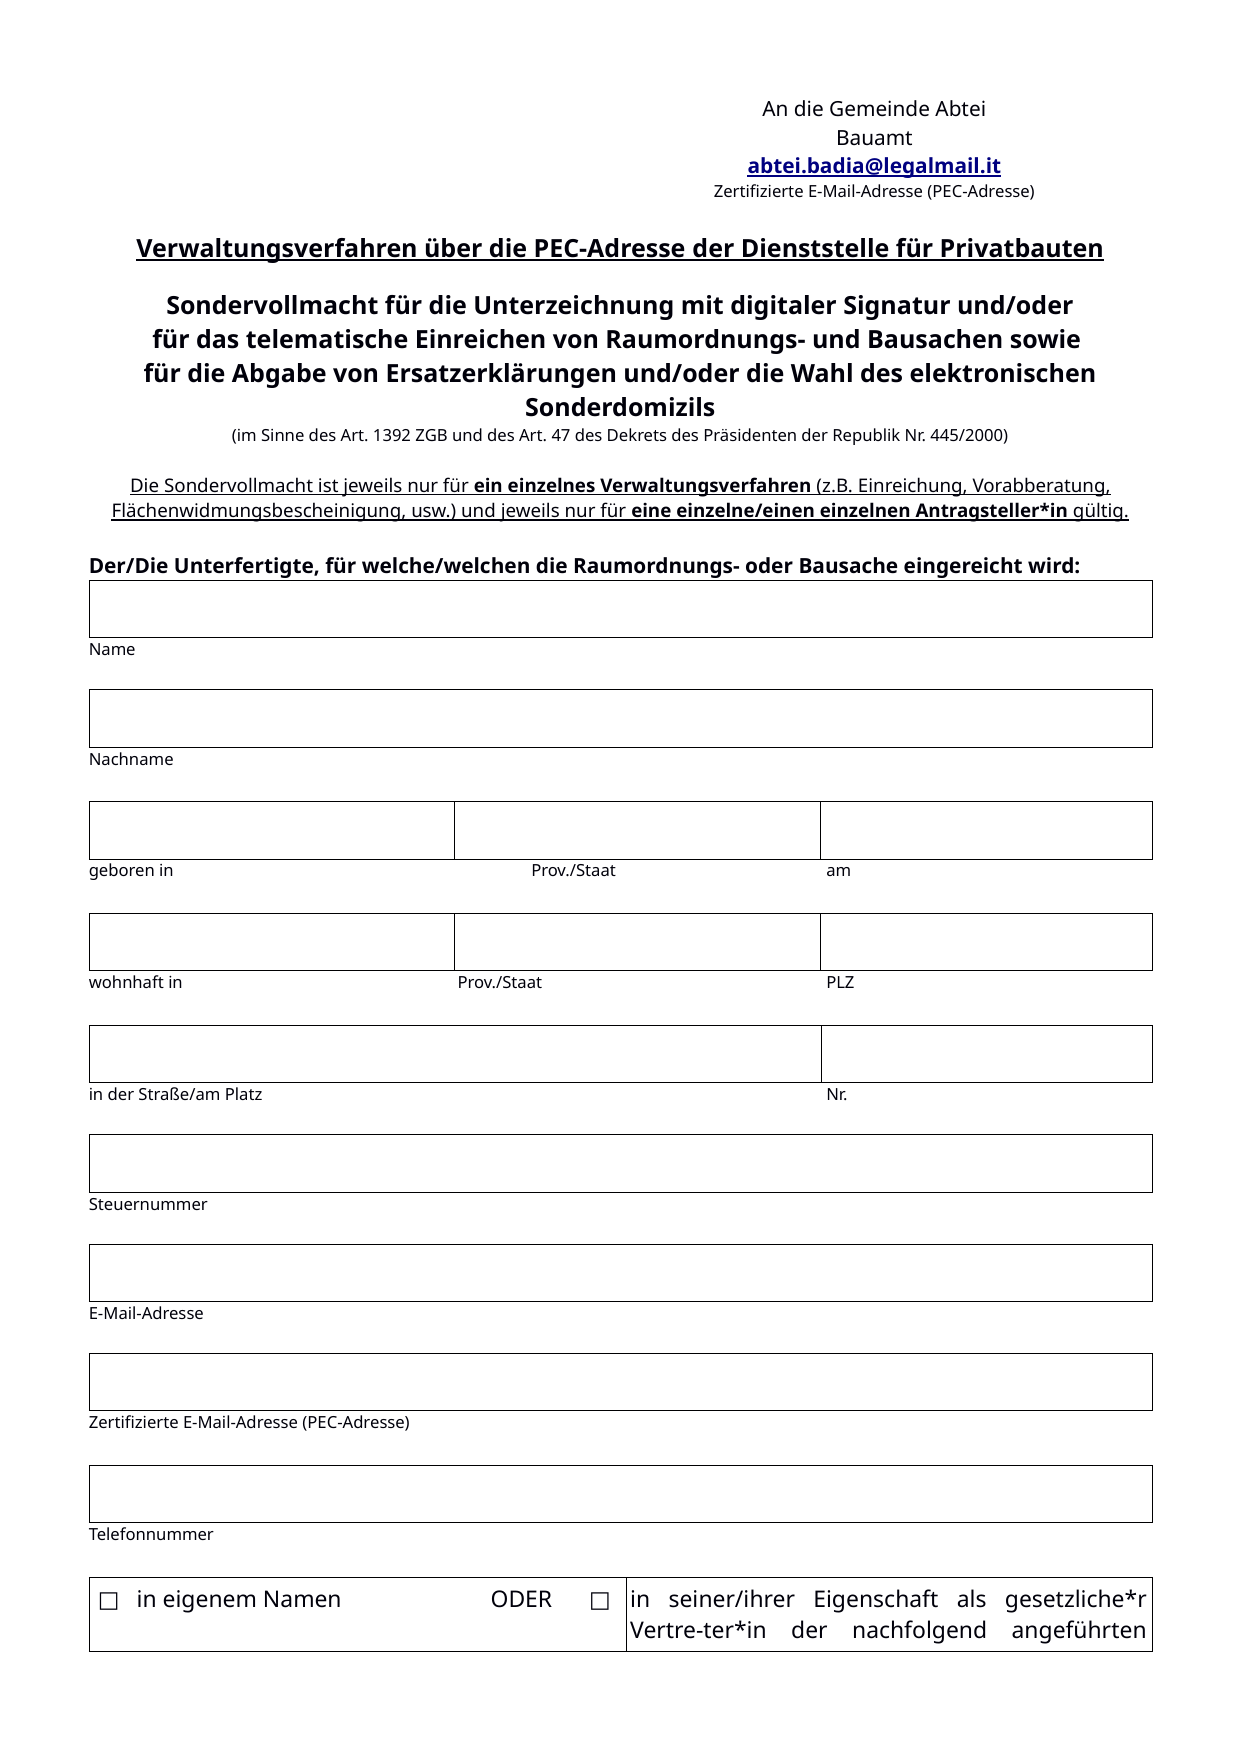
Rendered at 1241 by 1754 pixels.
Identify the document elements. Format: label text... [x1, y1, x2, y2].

text Der/Die Unterfertigte, für welche/welchen die Raumordnungs- oder Bausache eingereicht wird: [88, 551, 1152, 580]
text in der Straße/am Platz Nr. [88, 1083, 1152, 1106]
text Telefonnummer [88, 1523, 1152, 1546]
table_header □ [573, 1578, 626, 1651]
table_header [90, 1354, 1152, 1410]
text Name [88, 638, 1152, 661]
table_header [90, 1026, 821, 1082]
text geboren in Prov./Staat am [88, 860, 1152, 882]
table_header [90, 1466, 1152, 1522]
table_header [90, 1245, 1152, 1301]
table_header [821, 914, 1152, 970]
table_header ODER [485, 1578, 573, 1651]
table_header An die Gemeinde Abtei Bauamt abtei.badia@legalmail.it Zertifizierte E-Mail-Adresse (PEC-Adresse) [597, 89, 1151, 208]
text (im Sinne des Art. 1392 ZGB und des Art. 47 des Dekrets des Präsidenten der Republik Nr. 445/2000) [88, 424, 1152, 446]
text Die Sondervollmacht ist jeweils nur für ein einzelnes Verwaltungsverfahren (z.B. Einreichung, Vorabberatung, Flächenwidmungsbescheinigung, usw.) und jeweils nur für eine einzelne/einen einzelnen Antragsteller*in gültig. [88, 472, 1152, 523]
text wohnhaft in Prov./Staat PLZ [88, 971, 1152, 994]
table_header [455, 914, 820, 970]
table_header in seiner/ihrer Eigenschaft als gesetzliche*r Vertre-ter*in der nachfolgend angeführten [627, 1578, 1152, 1651]
table_header [89, 89, 597, 208]
table_header [90, 914, 454, 970]
table_header [90, 690, 1152, 747]
table_header in eigenem Namen [131, 1578, 484, 1651]
table_header [455, 802, 820, 858]
text Verwaltungsverfahren über die PEC-Adresse der Dienststelle für Privatbauten [88, 231, 1152, 265]
text Steuernummer [88, 1193, 1152, 1215]
table_header [90, 581, 1152, 637]
table_header [821, 802, 1152, 858]
text E-Mail-Adresse [88, 1302, 1152, 1324]
table_header □ [90, 1578, 131, 1651]
text für die Abgabe von Ersatzerklärungen und/oder die Wahl des elektronischen Sonderdomizils [88, 356, 1152, 424]
table_header [90, 1135, 1152, 1192]
text für das telematische Einreichen von Raumordnungs- und Bausachen sowie [88, 322, 1152, 356]
text Sondervollmacht für die Unterzeichnung mit digitaler Signatur und/oder [88, 287, 1152, 322]
table_header [822, 1026, 1152, 1082]
text Nachname [88, 748, 1152, 770]
table_header [90, 802, 454, 858]
text Zertifizierte E-Mail-Adresse (PEC-Adresse) [88, 1411, 1152, 1434]
